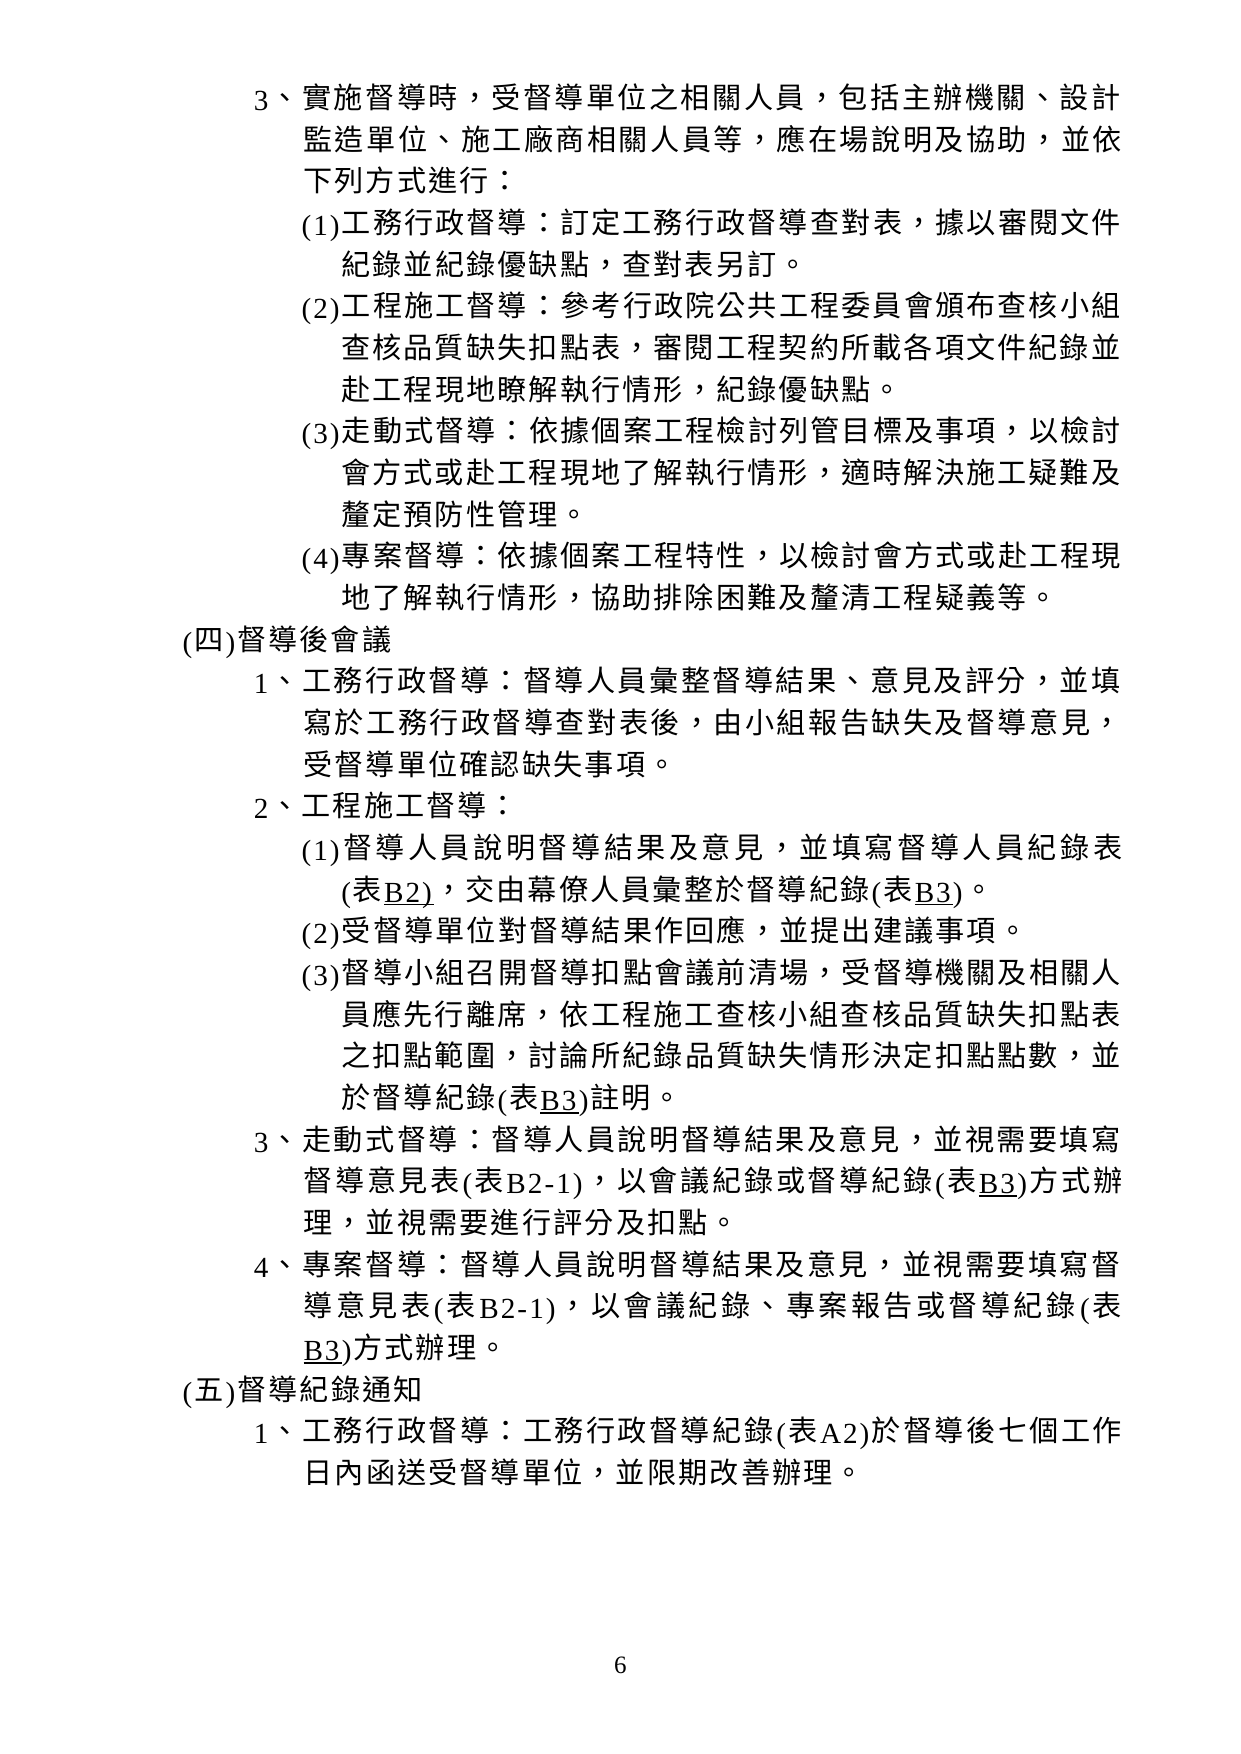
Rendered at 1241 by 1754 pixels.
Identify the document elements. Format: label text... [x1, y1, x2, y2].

text 3、實施督導時，受督導單位之相關人員，包括主辦機關、設計監造單位、施工廠商相關人員等，應在場說明及協助，並依下列方式進行： [253, 75, 1122, 200]
text (3)督導小組召開督導扣點會議前清場，受督導機關及相關人員應先行離席，依工程施工查核小組查核品質缺失扣點表之扣點範圍，討論所紀錄品質缺失情形決定扣點點數，並於督導紀錄(表B3)註明。 [301, 950, 1122, 1117]
text 1、工務行政督導：工務行政督導紀錄(表A2)於督導後七個工作日內函送受督導單位，並限期改善辦理。 [253, 1408, 1122, 1492]
text (四)督導後會議 [182, 617, 1122, 658]
text 3、走動式督導：督導人員說明督導結果及意見，並視需要填寫督導意見表(表B2-1)，以會議紀錄或督導紀錄(表B3)方式辦理，並視需要進行評分及扣點。 [253, 1117, 1122, 1242]
text (2)受督導單位對督導結果作回應，並提出建議事項。 [301, 908, 1122, 950]
text (4)專案督導：依據個案工程特性，以檢討會方式或赴工程現地了解執行情形，協助排除困難及釐清工程疑義等。 [301, 533, 1122, 617]
text 2、工程施工督導： [253, 783, 1122, 825]
text (五)督導紀錄通知 [182, 1367, 1122, 1408]
text (1)督導人員說明督導結果及意見，並填寫督導人員紀錄表(表B2)，交由幕僚人員彙整於督導紀錄(表B3)。 [301, 825, 1122, 908]
text 4、專案督導：督導人員說明督導結果及意見，並視需要填寫督導意見表(表B2-1)，以會議紀錄、專案報告或督導紀錄(表B3)方式辦理。 [253, 1242, 1122, 1367]
text (1)工務行政督導：訂定工務行政督導查對表，據以審閱文件紀錄並紀錄優缺點，查對表另訂。 [301, 200, 1122, 283]
text (3)走動式督導：依據個案工程檢討列管目標及事項，以檢討會方式或赴工程現地了解執行情形，適時解決施工疑難及釐定預防性管理。 [301, 408, 1122, 533]
text (2)工程施工督導：參考行政院公共工程委員會頒布查核小組查核品質缺失扣點表，審閱工程契約所載各項文件紀錄並赴工程現地瞭解執行情形，紀錄優缺點。 [301, 283, 1122, 408]
text 1、工務行政督導：督導人員彙整督導結果、意見及評分，並填寫於工務行政督導查對表後，由小組報告缺失及督導意見，受督導單位確認缺失事項。 [253, 658, 1122, 783]
